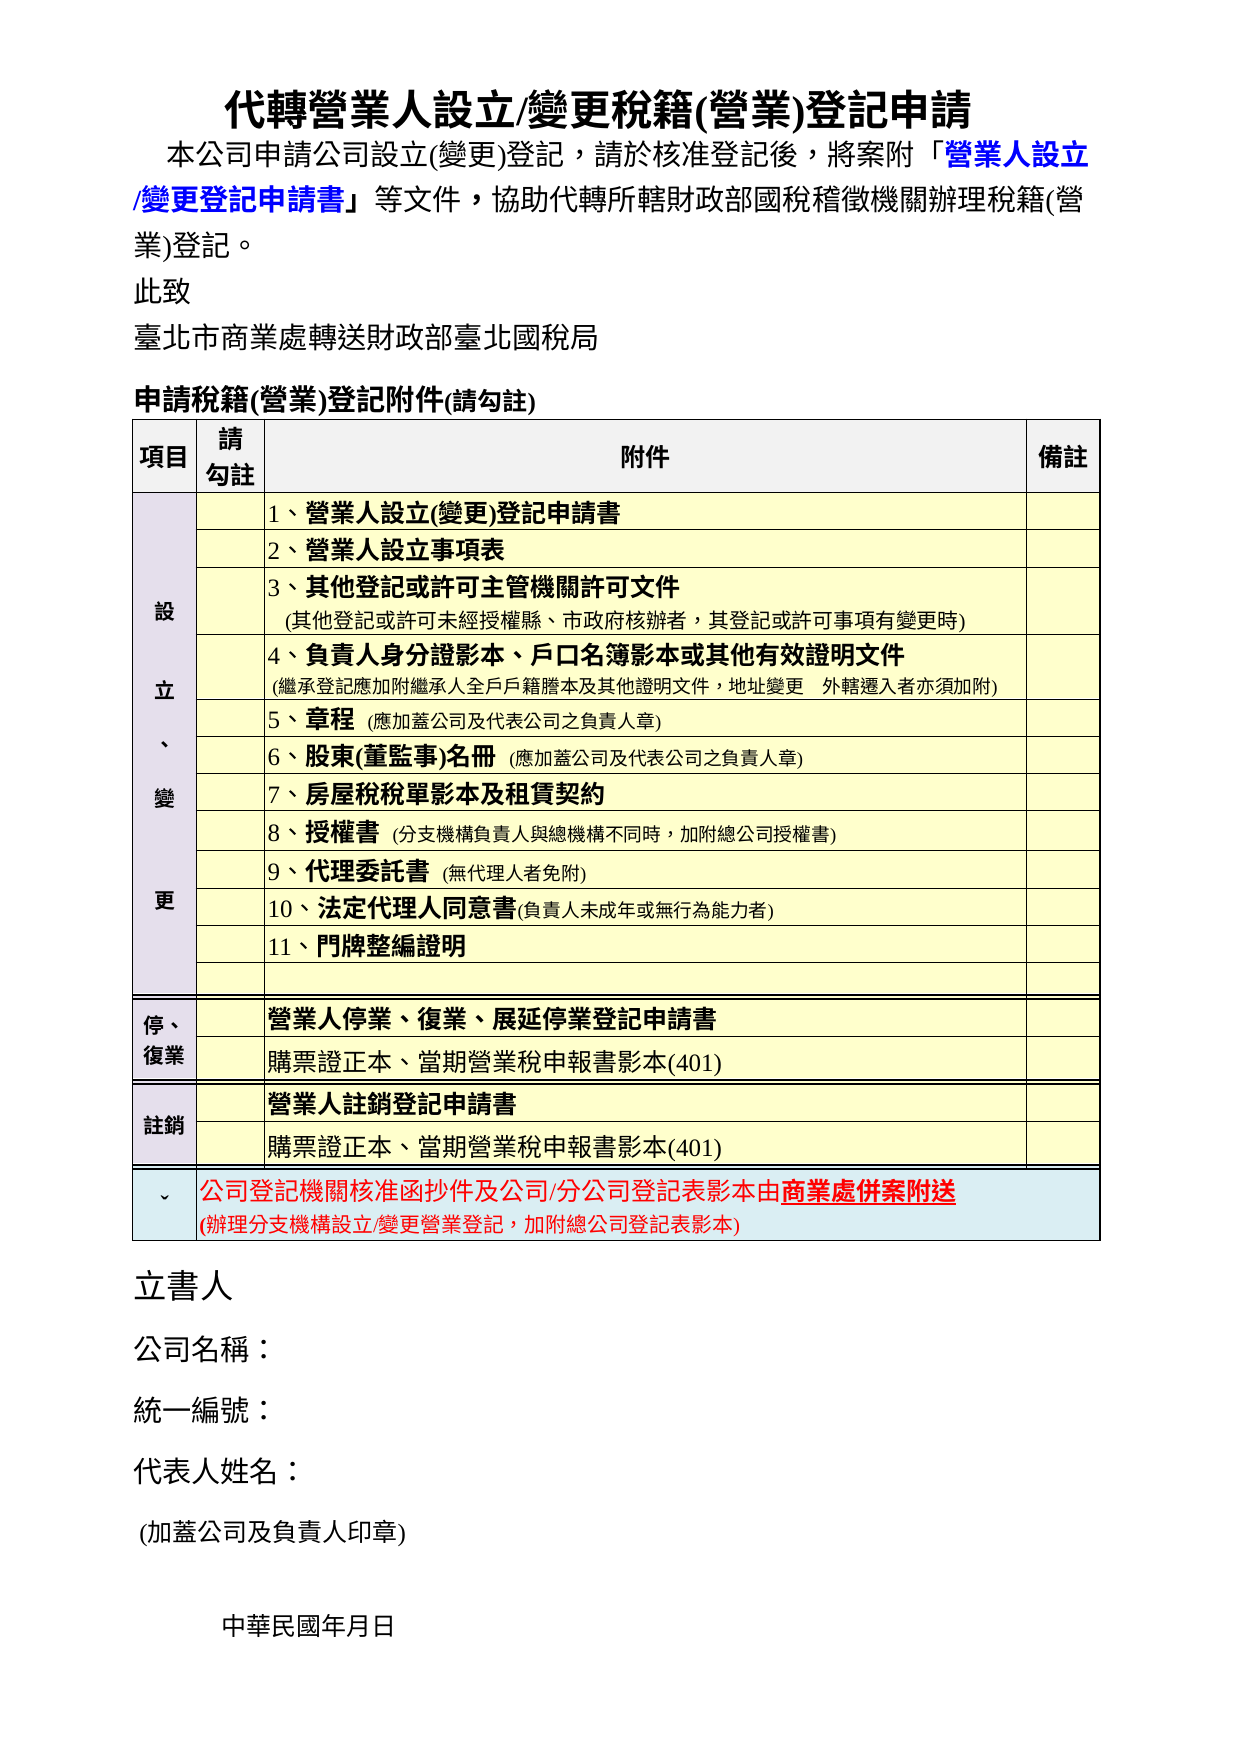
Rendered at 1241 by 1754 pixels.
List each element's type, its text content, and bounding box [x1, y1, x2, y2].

table_cell 6、股東(董監事)名冊 (應加蓋公司及代表公司之負責人章) [265, 737, 1026, 773]
table_cell [1027, 700, 1099, 736]
table_cell [1027, 635, 1099, 698]
text 代表人姓名： [133, 1449, 1063, 1491]
table_cell [197, 737, 264, 773]
table_cell [1027, 774, 1099, 810]
text 此致 [133, 266, 1019, 312]
table_cell 購票證正本、當期營業稅申報書影本(401) [265, 1122, 1026, 1163]
table_cell [1027, 926, 1099, 962]
table_cell [197, 851, 264, 888]
table_cell [197, 1122, 264, 1163]
table_cell 設 立 、 變 更 [133, 493, 196, 993]
table_cell [1027, 1037, 1099, 1078]
table_cell 5、章程 (應加蓋公司及代表公司之負責人章) [265, 700, 1026, 736]
table_cell [197, 811, 264, 850]
table_cell [197, 493, 264, 529]
text 中華民國年月日 [133, 1606, 960, 1642]
text (加蓋公司及負責人印章) [133, 1510, 1063, 1548]
table_cell 10、法定代理人同意書(負責人未成年或無行為能力者) [265, 889, 1026, 925]
table_cell 註銷 [133, 1085, 196, 1163]
text 代轉營業人設立/變更稅籍(營業)登記申請 [133, 66, 1063, 128]
table_cell 3、其他登記或許可主管機關許可文件 (其他登記或許可未經授權縣、市政府核辦者，其登記或許可事項有變更時) [265, 568, 1026, 634]
table_cell ˇ [133, 1170, 196, 1240]
table_cell 7、房屋稅稅單影本及租賃契約 [265, 774, 1026, 810]
table_cell [197, 963, 264, 993]
table_cell [1027, 1085, 1099, 1121]
table_cell [1027, 889, 1099, 925]
text 本公司申請公司設立(變更)登記，請於核准登記後，將案附「營業人設立/變更登記申請書」等文件，協助代轉所轄財政部國稅稽徵機關辦理稅籍(營業)登記。 [133, 128, 1093, 266]
table_cell [197, 926, 264, 962]
table_cell [197, 1085, 264, 1121]
table_cell 4、負責人身分證影本、戶口名簿影本或其他有效證明文件 (繼承登記應加附繼承人全戶戶籍謄本及其他證明文件，地址變更 外轄遷入者亦須加附) [265, 635, 1026, 698]
table_cell 8、授權書 (分支機構負責人與總機構不同時，加附總公司授權書) [265, 811, 1026, 850]
table_cell 營業人註銷登記申請書 [265, 1085, 1026, 1121]
table_cell [1027, 811, 1099, 850]
table_header 附件 [265, 420, 1026, 492]
table_cell [197, 774, 264, 810]
table_header 請 勾註 [197, 420, 264, 492]
table_header 備註 [1027, 420, 1099, 492]
table_cell [1027, 568, 1099, 634]
table_cell 1、營業人設立(變更)登記申請書 [265, 493, 1026, 529]
table_cell [197, 1037, 264, 1078]
table_cell [1027, 1122, 1099, 1163]
table_cell [1027, 493, 1099, 529]
table_cell [197, 568, 264, 634]
table_cell [1027, 1000, 1099, 1036]
table_cell [197, 889, 264, 925]
table_cell [197, 1000, 264, 1036]
table_cell [265, 963, 1026, 993]
text 臺北市商業處轉送財政部臺北國稅局 [133, 312, 1019, 357]
table_cell 停、復業 [133, 1000, 196, 1078]
table_cell 營業人停業、復業、展延停業登記申請書 [265, 1000, 1026, 1036]
table_cell [197, 635, 264, 698]
text 申請稅籍(營業)登記附件(請勾註) [133, 376, 1019, 418]
table_cell 11、門牌整編證明 [265, 926, 1026, 962]
table_cell [197, 700, 264, 736]
text 立書人 [133, 1260, 1063, 1308]
table_cell 購票證正本、當期營業稅申報書影本(401) [265, 1037, 1026, 1078]
table_cell [1027, 530, 1099, 567]
table_cell 公司登記機關核准函抄件及公司/分公司登記表影本由商業處併案附送 (辦理分支機構設立/變更營業登記，加附總公司登記表影本) [197, 1170, 1099, 1240]
table_cell [197, 530, 264, 567]
table_cell 9、代理委託書 (無代理人者免附) [265, 851, 1026, 888]
text 公司名稱： [133, 1327, 1063, 1369]
table_cell [1027, 851, 1099, 888]
table_cell [1027, 963, 1099, 993]
table_cell 2、營業人設立事項表 [265, 530, 1026, 567]
table_header 項目 [133, 420, 196, 492]
table_cell [1027, 737, 1099, 773]
text 統一編號： [133, 1388, 1063, 1430]
